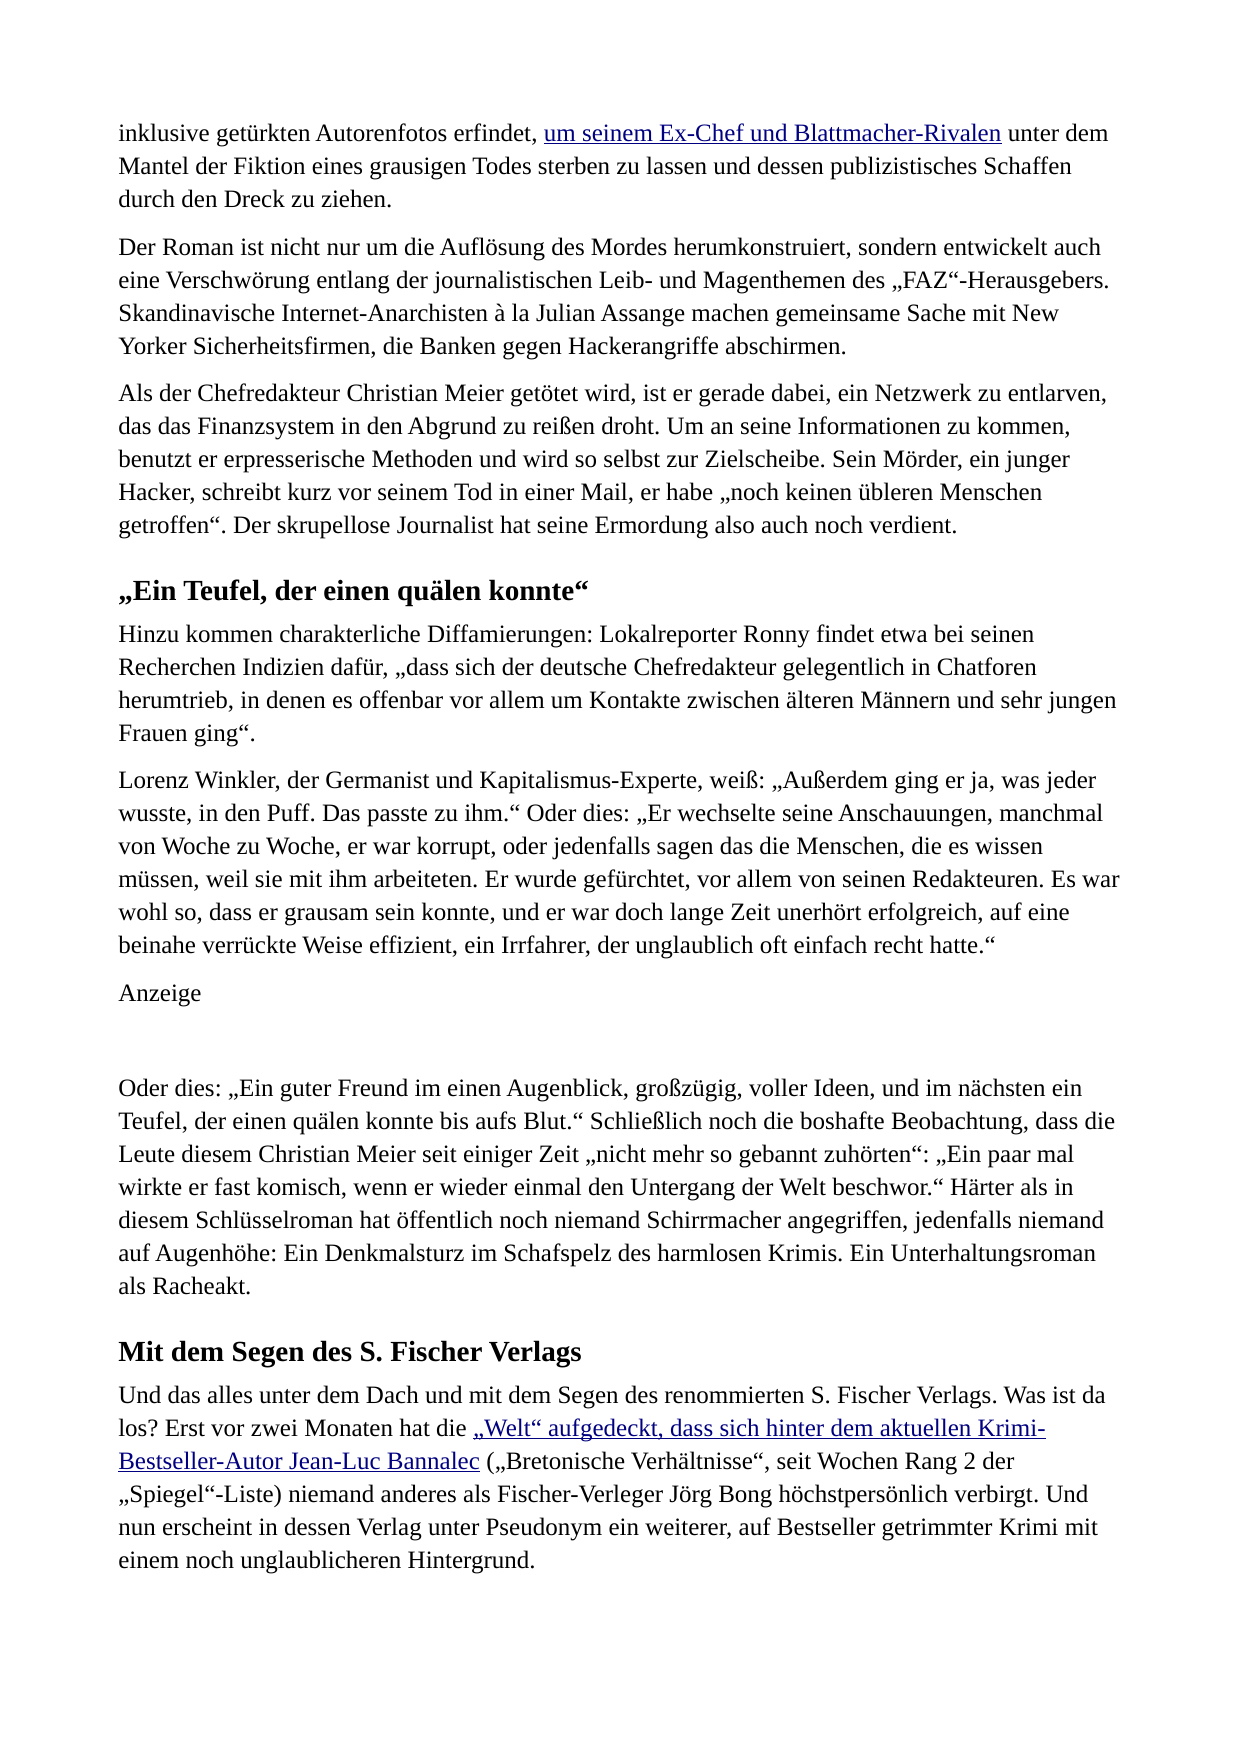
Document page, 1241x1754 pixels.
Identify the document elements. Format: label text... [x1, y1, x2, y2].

text Und das alles unter dem Dach und mit dem Segen des renommierten S. Fischer Verlags. Was ist da los? Erst vor zwei Monaten hat die „Welt“ aufgedeckt, dass sich hinter dem aktuellen Krimi-Bestseller-Autor Jean-Luc Bannalec („Bretonische Verhältnisse“, seit Wochen Rang 2 der „Spiegel“-Liste) niemand anderes als Fischer-Verleger Jörg Bong höchstpersönlich verbirgt. Und nun erscheint in dessen Verlag unter Pseudonym ein weiterer, auf Bestseller getrimmter Krimi mit einem noch unglaublicheren Hintergrund. [118, 1380, 1122, 1573]
text inklusive getürkten Autorenfotos erfindet, um seinem Ex-Chef und Blattmacher-Rivalen unter dem Mantel der Fiktion eines grausigen Todes sterben zu lassen und dessen publizistisches Schaffen durch den Dreck zu ziehen. [118, 118, 1122, 213]
subtitle „Ein Teufel, der einen quälen konnte“ [118, 573, 1122, 606]
text Oder dies: „Ein guter Freund im einen Augenblick, großzügig, voller Ideen, und im nächsten ein Teufel, der einen quälen konnte bis aufs Blut.“ Schließlich noch die boshafte Beobachtung, dass die Leute diesem Christian Meier seit einiger Zeit „nicht mehr so gebannt zuhörten“: „Ein paar mal wirkte er fast komisch, wenn er wieder einmal den Untergang der Welt beschwor.“ Härter als in diesem Schlüsselroman hat öffentlich noch niemand Schirrmacher angegriffen, jedenfalls niemand auf Augenhöhe: Ein Denkmalsturz im Schafspelz des harmlosen Krimis. Ein Unterhaltungsroman als Racheakt. [118, 1073, 1122, 1300]
text Anzeige [118, 978, 1122, 1007]
text Als der Chefredakteur Christian Meier getötet wird, ist er gerade dabei, ein Netzwerk zu entlarven, das das Finanzsystem in den Abgrund zu reißen droht. Um an seine Informationen zu kommen, benutzt er erpresserische Methoden und wird so selbst zur Zielscheibe. Sein Mörder, ein junger Hacker, schreibt kurz vor seinem Tod in einer Mail, er habe „noch keinen übleren Menschen getroffen“. Der skrupellose Journalist hat seine Ermordung also auch noch verdient. [118, 378, 1122, 539]
text Der Roman ist nicht nur um die Auflösung des Mordes herumkonstruiert, sondern entwickelt auch eine Verschwörung entlang der journalistischen Leib- und Magenthemen des „FAZ“-Herausgebers. Skandinavische Internet-Anarchisten à la Julian Assange machen gemeinsame Sache mit New Yorker Sicherheitsfirmen, die Banken gegen Hackerangriffe abschirmen. [118, 232, 1122, 359]
subtitle Mit dem Segen des S. Fischer Verlags [118, 1334, 1122, 1367]
text Lorenz Winkler, der Germanist und Kapitalismus-Experte, weiß: „Außerdem ging er ja, was jeder wusste, in den Puff. Das passte zu ihm.“ Oder dies: „Er wechselte seine Anschauungen, manchmal von Woche zu Woche, er war korrupt, oder jedenfalls sagen das die Menschen, die es wissen müssen, weil sie mit ihm arbeiteten. Er wurde gefürchtet, vor allem von seinen Redakteuren. Es war wohl so, dass er grausam sein konnte, und er war doch lange Zeit unerhört erfolgreich, auf eine beinahe verrückte Weise effizient, ein Irrfahrer, der unglaublich oft einfach recht hatte.“ [118, 765, 1122, 959]
text Hinzu kommen charakterliche Diffamierungen: Lokalreporter Ronny findet etwa bei seinen Recherchen Indizien dafür, „dass sich der deutsche Chefredakteur gelegentlich in Chatforen herumtrieb, in denen es offenbar vor allem um Kontakte zwischen älteren Männern und sehr jungen Frauen ging“. [118, 619, 1122, 747]
